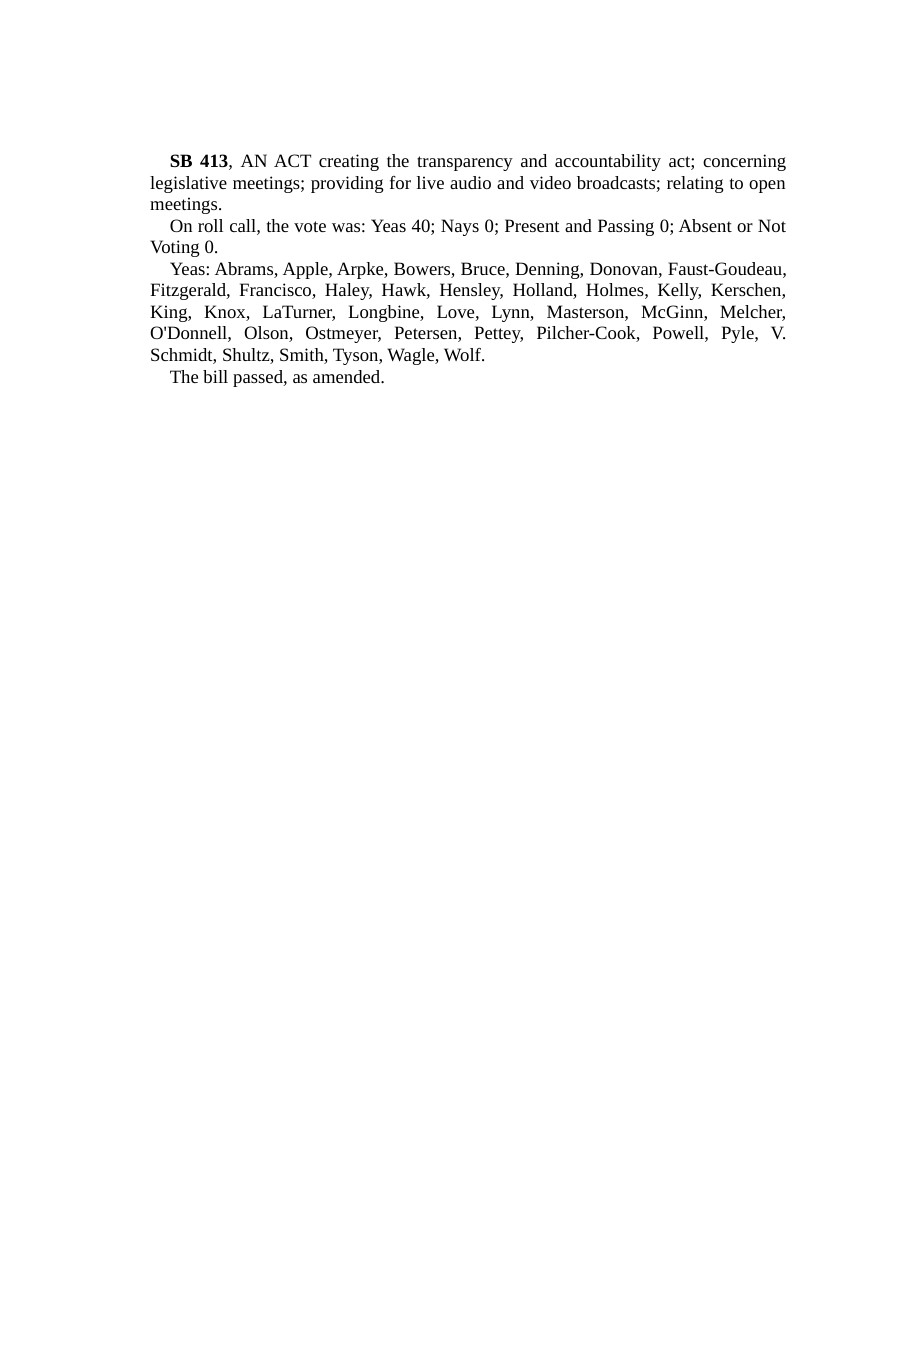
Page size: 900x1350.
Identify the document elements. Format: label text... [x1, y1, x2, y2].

text On roll call, the vote was: Yeas 40; Nays 0; Present and Passing 0; Absent or Not Voting 0. [150, 215, 787, 258]
text Yeas: Abrams, Apple, Arpke, Bowers, Bruce, Denning, Donovan, Faust-Goudeau, Fitzgerald, Francisco, Haley, Hawk, Hensley, Holland, Holmes, Kelly, Kerschen, King, Knox, LaTurner, Longbine, Love, Lynn, Masterson, McGinn, Melcher, O'Donnell, Olson, Ostmeyer, Petersen, Pettey, Pilcher-Cook, Powell, Pyle, V. Schmidt, Shultz, Smith, Tyson, Wagle, Wolf. [150, 258, 787, 366]
text The bill passed, as amended. [150, 366, 787, 387]
text SB 413, AN ACT creating the transparency and accountability act; concerning legislative meetings; providing for live audio and video broadcasts; relating to open meetings. [150, 150, 787, 215]
